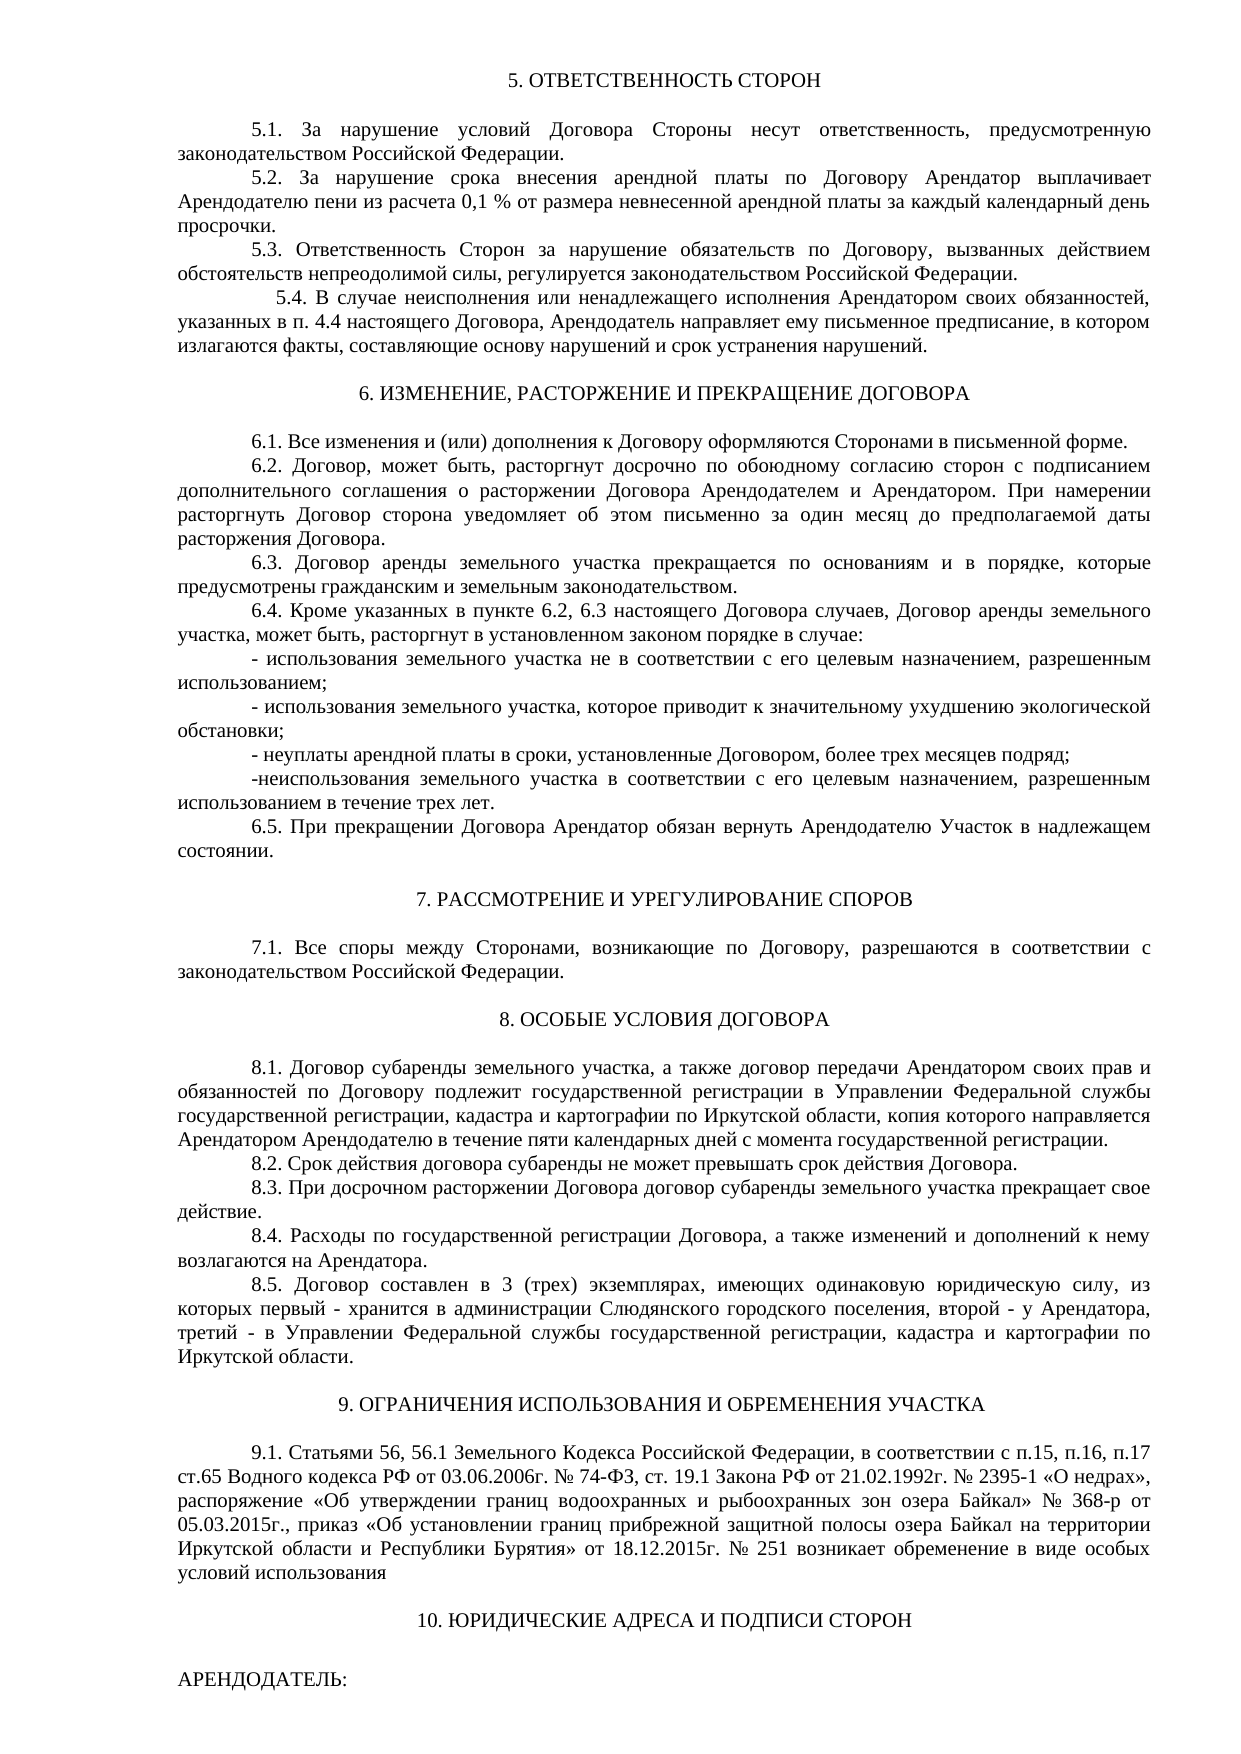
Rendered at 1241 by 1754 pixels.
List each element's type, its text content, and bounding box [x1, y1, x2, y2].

text 5. ОТВЕТСТВЕННОСТЬ СТОРОН [177, 68, 1152, 92]
text 8.2. Срок действия договора субаренды не может превышать срок действия Договора. [177, 1151, 1152, 1175]
text 7. РАССМОТРЕНИЕ И УРЕГУЛИРОВАНИЕ СПОРОВ [177, 887, 1152, 911]
text 10. ЮРИДИЧЕСКИЕ АДРЕСА И ПОДПИСИ СТОРОН [177, 1608, 1152, 1632]
text 6. ИЗМЕНЕНИЕ, РАСТОРЖЕНИЕ И ПРЕКРАЩЕНИЕ ДОГОВОРА [177, 381, 1152, 405]
text 8.1. Договор субаренды земельного участка, а также договор передачи Арендатором своих прав и обязанностей по Договору подлежит государственной регистрации в Управлении Федеральной службы государственной регистрации, кадастра и картографии по Иркутской области, копия которого направляется Арендатором Арендодателю в течение пяти календарных дней с момента государственной регистрации. [177, 1055, 1152, 1151]
text 5.2. За нарушение срока внесения арендной платы по Договору Арендатор выплачивает Арендодателю пени из расчета 0,1 % от размера невнесенной арендной платы за каждый календарный день просрочки. [177, 165, 1152, 237]
text 8.4. Расходы по государственной регистрации Договора, а также изменений и дополнений к нему возлагаются на Арендатора. [177, 1223, 1152, 1272]
text 6.5. При прекращении Договора Арендатор обязан вернуть Арендодателю Участок в надлежащем состоянии. [177, 814, 1152, 862]
text 5.3. Ответственность Сторон за нарушение обязательств по Договору, вызванных действием обстоятельств непреодолимой силы, регулируется законодательством Российской Федерации. [177, 237, 1152, 285]
text 8. ОСОБЫЕ УСЛОВИЯ ДОГОВОРА [177, 1007, 1152, 1031]
text 8.3. При досрочном расторжении Договора договор субаренды земельного участка прекращает свое действие. [177, 1175, 1152, 1223]
text 7.1. Все споры между Сторонами, возникающие по Договору, разрешаются в соответствии с законодательством Российской Федерации. [177, 935, 1152, 983]
text 5.4. В случае неисполнения или ненадлежащего исполнения Арендатором своих обязанностей, указанных в п. 4.4 настоящего Договора, Арендодатель направляет ему письменное предписание, в котором излагаются факты, составляющие основу нарушений и срок устранения нарушений. [177, 285, 1152, 357]
text АРЕНДОДАТЕЛЬ: [177, 1667, 1152, 1691]
text - неуплаты арендной платы в сроки, установленные Договором, более трех месяцев подряд; [177, 742, 1152, 766]
text 6.3. Договор аренды земельного участка прекращается по основаниям и в порядке, которые предусмотрены гражданским и земельным законодательством. [177, 550, 1152, 598]
text - использования земельного участка, которое приводит к значительному ухудшению экологической обстановки; [177, 694, 1152, 742]
text -неиспользования земельного участка в соответствии с его целевым назначением, разрешенным использованием в течение трех лет. [177, 766, 1152, 814]
text 8.5. Договор составлен в 3 (трех) экземплярах, имеющих одинаковую юридическую силу, из которых первый - хранится в администрации Слюдянского городского поселения, второй - у Арендатора, третий - в Управлении Федеральной службы государственной регистрации, кадастра и картографии по Иркутской области. [177, 1272, 1152, 1368]
text 6.1. Все изменения и (или) дополнения к Договору оформляются Сторонами в письменной форме. [177, 429, 1152, 453]
text - использования земельного участка не в соответствии с его целевым назначением, разрешенным использованием; [177, 646, 1152, 694]
text 9.1. Статьями 56, 56.1 Земельного Кодекса Российской Федерации, в соответствии с п.15, п.16, п.17 ст.65 Водного кодекса РФ от 03.06.2006г. № 74-ФЗ, ст. 19.1 Закона РФ от 21.02.1992г. № 2395-1 «О недрах», распоряжение «Об утверждении границ водоохранных и рыбоохранных зон озера Байкал» № 368-р от 05.03.2015г., приказ «Об установлении границ прибрежной защитной полосы озера Байкал на территории Иркутской области и Республики Бурятия» от 18.12.2015г. № 251 возникает обременение в виде особых условий использования [177, 1440, 1152, 1584]
text 6.2. Договор, может быть, расторгнут досрочно по обоюдному согласию сторон с подписанием дополнительного соглашения о расторжении Договора Арендодателем и Арендатором. При намерении расторгнуть Договор сторона уведомляет об этом письменно за один месяц до предполагаемой даты расторжения Договора. [177, 453, 1152, 550]
text 6.4. Кроме указанных в пункте 6.2, 6.3 настоящего Договора случаев, Договор аренды земельного участка, может быть, расторгнут в установленном законом порядке в случае: [177, 598, 1152, 646]
text 5.1. За нарушение условий Договора Стороны несут ответственность, предусмотренную законодательством Российской Федерации. [177, 117, 1152, 165]
text 9. ОГРАНИЧЕНИЯ ИСПОЛЬЗОВАНИЯ И ОБРЕМЕНЕНИЯ УЧАСТКА [177, 1392, 1152, 1416]
